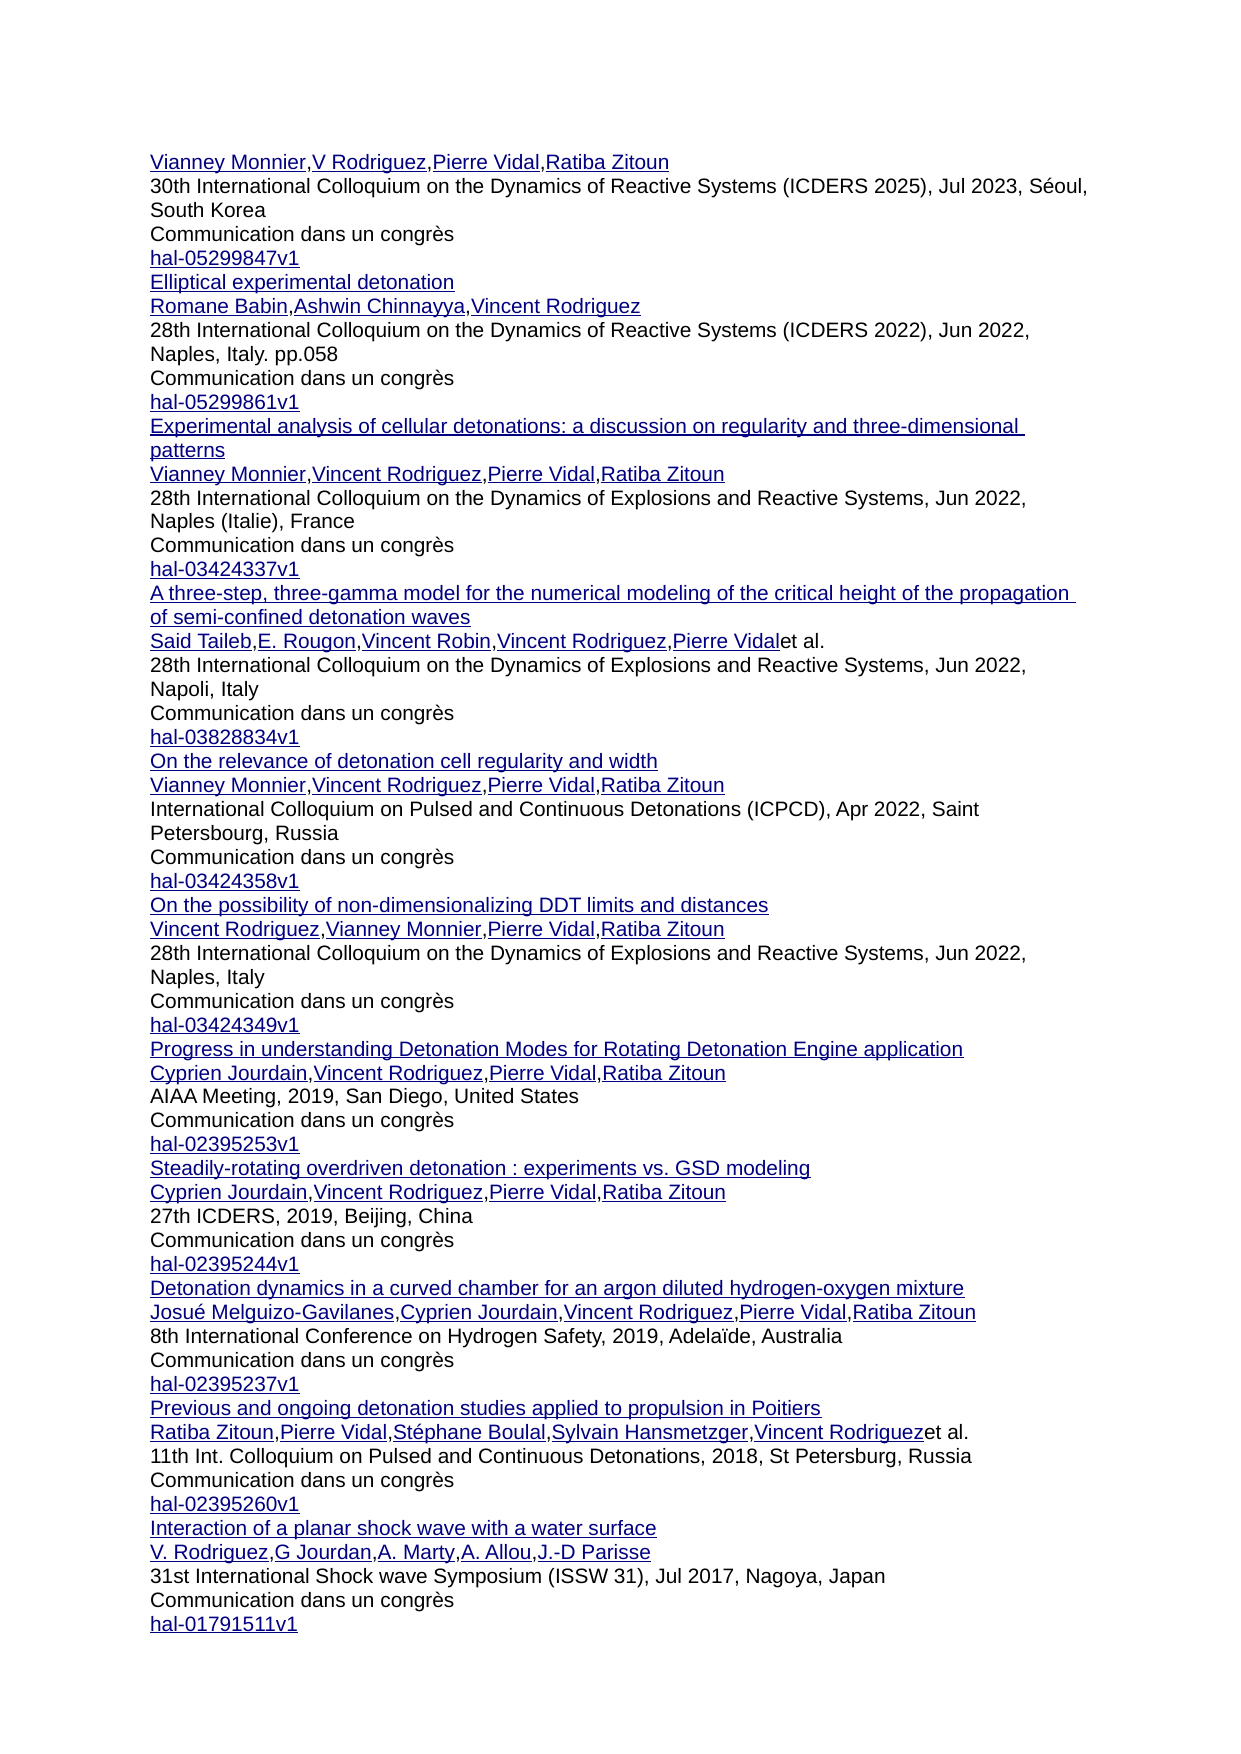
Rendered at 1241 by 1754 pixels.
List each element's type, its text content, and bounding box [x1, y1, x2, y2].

table_cell Previous and ongoing detonation studies applied to propulsion in Poitiers Ratiba Zitoun,Pierre Vidal,Stéphane Boulal,Sylvain Hansmetzger,Vincent Rodriguezet al. 11th Int. Colloquium on Pulsed and Continuous Detonations, 2018, St Petersburg, Russia Communication dans un congrès hal-02395260v1 [150, 1396, 1090, 1516]
table_cell On the possibility of non-dimensionalizing DDT limits and distances Vincent Rodriguez,Vianney Monnier,Pierre Vidal,Ratiba Zitoun 28th International Colloquium on the Dynamics of Explosions and Reactive Systems, Jun 2022, Naples, Italy Communication dans un congrès hal-03424349v1 [150, 893, 1090, 1036]
table_cell Steadily-rotating overdriven detonation : experiments vs. GSD modeling Cyprien Jourdain,Vincent Rodriguez,Pierre Vidal,Ratiba Zitoun 27th ICDERS, 2019, Beijing, China Communication dans un congrès hal-02395244v1 [150, 1156, 1090, 1276]
table_cell A three-step, three-gamma model for the numerical modeling of the critical height of the propagation of semi-confined detonation waves Said Taileb,E. Rougon,Vincent Robin,Vincent Rodriguez,Pierre Vidalet al. 28th International Colloquium on the Dynamics of Explosions and Reactive Systems, Jun 2022, Napoli, Italy Communication dans un congrès hal-03828834v1 [150, 581, 1090, 749]
table_cell Detonation dynamics in a curved chamber for an argon diluted hydrogen-oxygen mixture Josué Melguizo-Gavilanes,Cyprien Jourdain,Vincent Rodriguez,Pierre Vidal,Ratiba Zitoun 8th International Conference on Hydrogen Safety, 2019, Adelaïde, Australia Communication dans un congrès hal-02395237v1 [150, 1276, 1090, 1396]
table_cell Interaction of a planar shock wave with a water surface V. Rodriguez,G Jourdan,A. Marty,A. Allou,J.-D Parisse 31st International Shock wave Symposium (ISSW 31), Jul 2017, Nagoya, Japan Communication dans un congrès hal-01791511v1 [150, 1516, 1090, 1635]
table_cell Progress in understanding Detonation Modes for Rotating Detonation Engine application Cyprien Jourdain,Vincent Rodriguez,Pierre Vidal,Ratiba Zitoun AIAA Meeting, 2019, San Diego, United States Communication dans un congrès hal-02395253v1 [150, 1036, 1090, 1156]
table_cell On the relevance of detonation cell regularity and width Vianney Monnier,Vincent Rodriguez,Pierre Vidal,Ratiba Zitoun International Colloquium on Pulsed and Continuous Detonations (ICPCD), Apr 2022, Saint Petersbourg, Russia Communication dans un congrès hal-03424358v1 [150, 749, 1090, 893]
table_cell Experimental analysis of cellular detonations: a discussion on regularity and three-dimensional patterns Vianney Monnier,Vincent Rodriguez,Pierre Vidal,Ratiba Zitoun 28th International Colloquium on the Dynamics of Explosions and Reactive Systems, Jun 2022, Naples (Italie), France Communication dans un congrès hal-03424337v1 [150, 414, 1090, 581]
table_cell Vianney Monnier,V Rodriguez,Pierre Vidal,Ratiba Zitoun 30th International Colloquium on the Dynamics of Reactive Systems (ICDERS 2025), Jul 2023, Séoul, South Korea Communication dans un congrès hal-05299847v1 [150, 150, 1090, 270]
table_cell Elliptical experimental detonation Romane Babin,Ashwin Chinnayya,Vincent Rodriguez 28th International Colloquium on the Dynamics of Reactive Systems (ICDERS 2022), Jun 2022, Naples, Italy. pp.058 Communication dans un congrès hal-05299861v1 [150, 270, 1090, 413]
